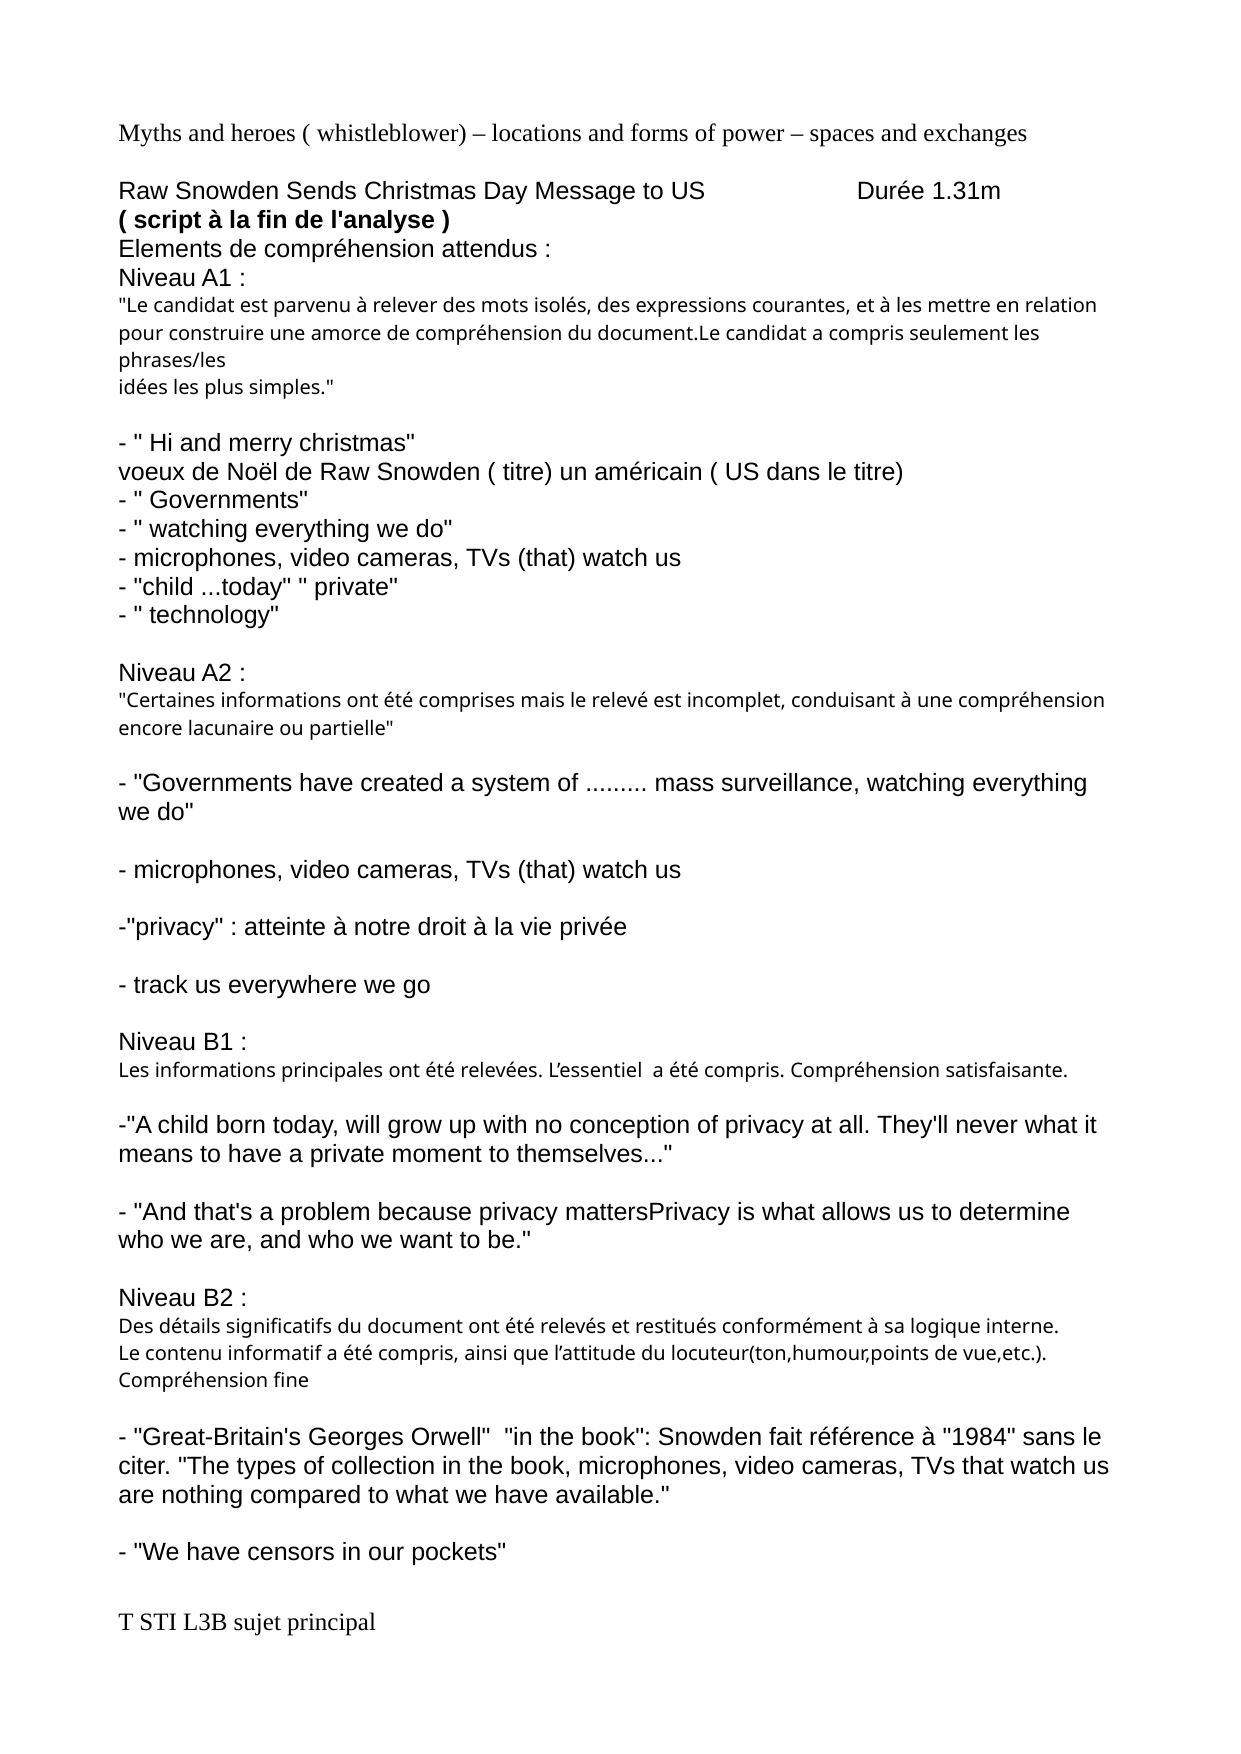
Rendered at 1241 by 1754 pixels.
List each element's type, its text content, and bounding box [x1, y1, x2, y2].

text Niveau A1 : [118, 263, 1122, 291]
text - "child ...today" " private" [118, 572, 1122, 600]
text - microphones, video cameras, TVs (that) watch us [118, 543, 1122, 572]
text voeux de Noël de Raw Snowden ( titre) un américain ( US dans le titre) [118, 457, 1122, 485]
text - "Great-Britain's Georges Orwell" "in the book": Snowden fait référence à "1984" sans le citer. "The types of collection in the book, microphones, video cameras, TVs that watch us are nothing compared to what we have available." [118, 1422, 1122, 1509]
text - " watching everything we do" [118, 514, 1122, 543]
text -"privacy" : atteinte à notre droit à la vie privée [118, 912, 1122, 941]
text - "We have censors in our pockets" [118, 1537, 1122, 1566]
text "Certaines informations ont été comprises mais le relevé est incomplet, conduisant à une compréhension encore lacunaire ou partielle" [118, 687, 1122, 741]
text Des détails significatifs du document ont été relevés et restitués conformément à sa logique interne. [118, 1312, 1122, 1339]
text Elements de compréhension attendus : [118, 234, 1122, 263]
text Niveau A2 : [118, 658, 1122, 687]
text "Le candidat est parvenu à relever des mots isolés, des expressions courantes, et à les mettre en relation pour construire une amorce de compréhension du document.Le candidat a compris seulement les phrases/les [118, 291, 1122, 373]
text - " Governments" [118, 485, 1122, 514]
text ( script à la fin de l'analyse ) [118, 205, 1122, 234]
text - " technology" [118, 600, 1122, 629]
text - " Hi and merry christmas" [118, 428, 1122, 457]
text - microphones, video cameras, TVs (that) watch us [118, 855, 1122, 883]
text Niveau B1 : [118, 1027, 1122, 1056]
text Raw Snowden Sends Christmas Day Message to US Durée 1.31m [118, 176, 1122, 205]
text - track us everywhere we go [118, 970, 1122, 998]
text Niveau B2 : [118, 1283, 1122, 1312]
text - "Governments have created a system of ......... mass surveillance, watching everything we do" [118, 768, 1122, 826]
text -"A child born today, will grow up with no conception of privacy at all. They'll never what it means to have a private moment to themselves..." [118, 1111, 1122, 1168]
text Le contenu informatif a été compris, ainsi que l’attitude du locuteur(ton,humour,points de vue,etc.). Compréhension fine [118, 1339, 1122, 1394]
text - "And that's a problem because privacy mattersPrivacy is what allows us to determine who we are, and who we want to be." [118, 1197, 1122, 1254]
text Les informations principales ont été relevées. L’essentiel a été compris. Compréhension satisfaisante. [118, 1056, 1122, 1083]
text idées les plus simples." [118, 373, 1122, 401]
